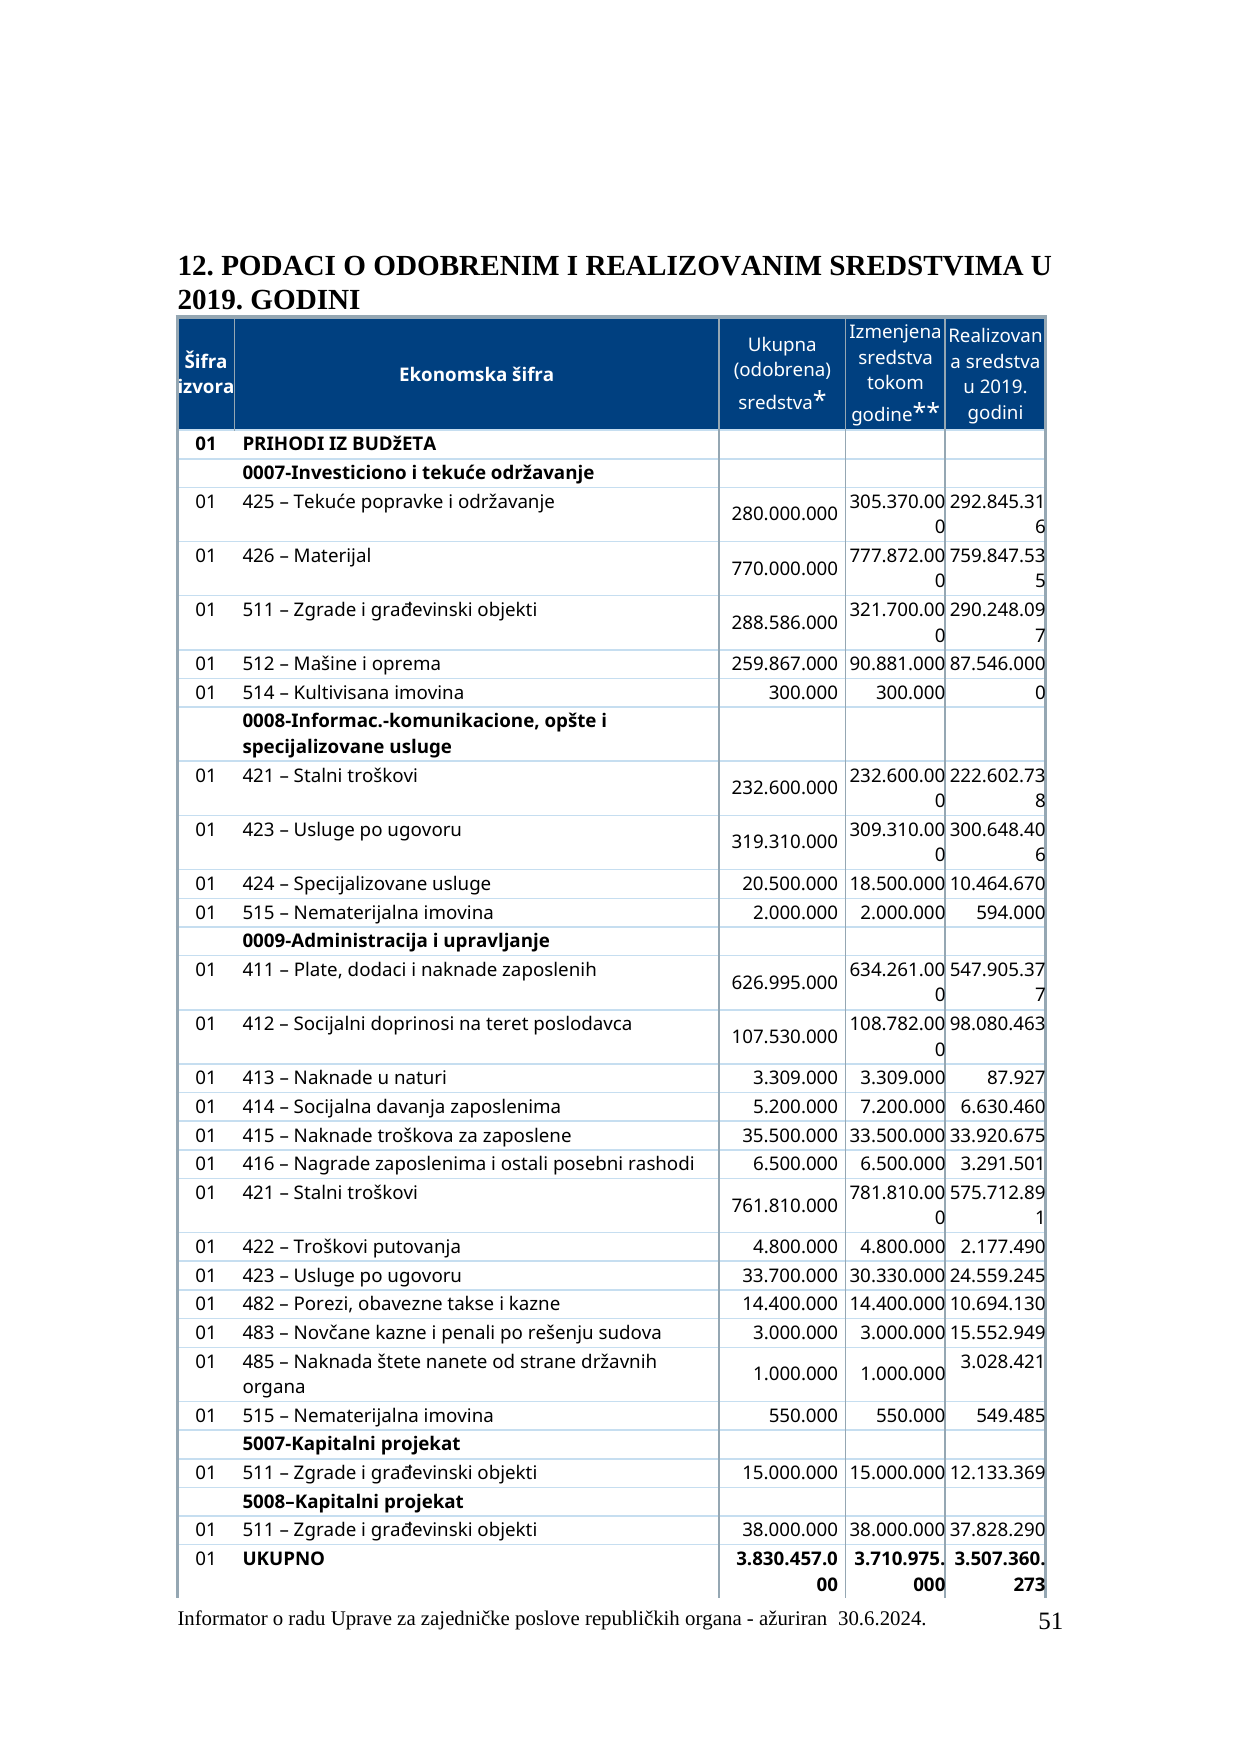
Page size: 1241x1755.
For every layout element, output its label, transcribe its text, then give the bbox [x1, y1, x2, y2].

table_cell 01 [179, 1122, 234, 1149]
table_cell 3.000.000 [720, 1319, 845, 1346]
table_cell 550.000 [720, 1402, 845, 1429]
table_cell 423 – Usluge po ugovoru [234, 1262, 718, 1289]
table_cell 38.000.000 [720, 1517, 845, 1544]
table_cell 423 – Usluge po ugovoru [234, 816, 718, 869]
table_cell 414 – Socijalna davanja zaposlenima [234, 1093, 718, 1120]
table_cell 514 – Kultivisana imovina [234, 679, 718, 706]
table_cell 309.310.000 [846, 816, 944, 869]
table_cell 15.000.000 [720, 1460, 845, 1486]
table_cell [846, 1488, 944, 1515]
table_cell 550.000 [846, 1402, 944, 1429]
table_cell 7.200.000 [846, 1093, 944, 1120]
table_cell 411 – Plate, dodaci i naknade zaposlenih [234, 956, 718, 1009]
table_cell 634.261.000 [846, 956, 944, 1009]
table_cell 15.000.000 [846, 1460, 944, 1486]
table_cell 01 [179, 596, 234, 649]
table_cell 33.700.000 [720, 1262, 845, 1289]
table_cell 422 – Troškovi putovanja [234, 1233, 718, 1260]
table_cell 90.881.000 [846, 651, 944, 678]
table_cell 415 – Naknade troškova za zaposlene [234, 1122, 718, 1149]
table_cell 594.000 [946, 899, 1044, 926]
table_cell 87.927 [946, 1065, 1044, 1092]
table_header Šifra izvora [179, 319, 234, 429]
table_cell 1.000.000 [846, 1348, 944, 1401]
table_cell 421 – Stalni troškovi [234, 762, 718, 814]
table_cell 10.464.670 [946, 870, 1044, 897]
table_cell [179, 1431, 234, 1458]
table_cell 626.995.000 [720, 956, 845, 1009]
table_cell [946, 928, 1044, 955]
table_cell 01 [179, 762, 234, 814]
table_cell 01 [179, 1291, 234, 1318]
table_cell 01 [179, 431, 234, 458]
table_cell 424 – Specijalizovane usluge [234, 870, 718, 897]
table_cell 759.847.535 [946, 542, 1044, 595]
table_cell 485 – Naknada štete nanete od strane državnih organa [234, 1348, 718, 1401]
table_cell 413 – Naknade u naturi [234, 1065, 718, 1092]
table_cell PRIHODI IZ BUDžETA [234, 431, 718, 458]
table_cell 107.530.000 [720, 1011, 845, 1063]
table_cell 770.000.000 [720, 542, 845, 595]
table_cell 290.248.097 [946, 596, 1044, 649]
table_cell 01 [179, 1460, 234, 1486]
table_cell 2.000.000 [720, 899, 845, 926]
table_cell 3.309.000 [846, 1065, 944, 1092]
table_cell 232.600.000 [720, 762, 845, 814]
table_cell 300.000 [846, 679, 944, 706]
table_cell 33.920.675 [946, 1122, 1044, 1149]
table_cell 12.133.369 [946, 1460, 1044, 1486]
table_cell 547.905.377 [946, 956, 1044, 1009]
table_cell 01 [179, 1065, 234, 1092]
table_cell [179, 928, 234, 955]
table_cell 18.500.000 [846, 870, 944, 897]
table_cell 4.800.000 [720, 1233, 845, 1260]
table_cell 319.310.000 [720, 816, 845, 869]
table_cell 24.559.245 [946, 1262, 1044, 1289]
table_cell 5007-Kapitalni projekat [234, 1431, 718, 1458]
table_cell [720, 708, 845, 760]
table_cell 01 [179, 651, 234, 678]
table_cell [720, 460, 845, 486]
table_cell 15.552.949 [946, 1319, 1044, 1346]
table_cell 0008-Informac.-komunikacione, opšte i specijalizovane usluge [234, 708, 718, 760]
table_cell [720, 1431, 845, 1458]
table_cell 01 [179, 1348, 234, 1401]
table_cell 30.330.000 [846, 1262, 944, 1289]
table_cell 3.291.501 [946, 1151, 1044, 1178]
table_cell 483 – Novčane kazne i penali po rešenju sudova [234, 1319, 718, 1346]
table_cell 01 [179, 1319, 234, 1346]
table_cell 515 – Nematerijalna imovina [234, 1402, 718, 1429]
table_cell 01 [179, 899, 234, 926]
table_cell 0007-Investiciono i tekuće održavanje [234, 460, 718, 486]
table_cell 01 [179, 956, 234, 1009]
table_cell 3.000.000 [846, 1319, 944, 1346]
table_cell 300.648.406 [946, 816, 1044, 869]
table_cell 549.485 [946, 1402, 1044, 1429]
table_cell [846, 708, 944, 760]
table_cell 3.309.000 [720, 1065, 845, 1092]
table_cell 01 [179, 679, 234, 706]
table_cell 01 [179, 1517, 234, 1544]
table_cell 416 – Nagrade zaposlenima i ostali posebni rashodi [234, 1151, 718, 1178]
table_cell [846, 1431, 944, 1458]
table_cell 0 [946, 679, 1044, 706]
table_cell 3.710.975.000 [846, 1545, 944, 1598]
table_cell 777.872.000 [846, 542, 944, 595]
table_cell [179, 708, 234, 760]
table_cell [846, 928, 944, 955]
table_cell 3.507.360.273 [946, 1545, 1044, 1598]
table_cell 1.000.000 [720, 1348, 845, 1401]
table_cell 321.700.000 [846, 596, 944, 649]
table_cell 300.000 [720, 679, 845, 706]
table_cell [946, 460, 1044, 486]
table_cell [946, 1431, 1044, 1458]
table_header Ekonomska šifra [235, 319, 718, 429]
table_cell 4.800.000 [846, 1233, 944, 1260]
table_header Izmenjena sredstva tokom godine** [846, 319, 944, 429]
table_cell [179, 1488, 234, 1515]
table_cell 01 [179, 1151, 234, 1178]
table_cell 01 [179, 1545, 234, 1598]
table_cell 6.630.460 [946, 1093, 1044, 1120]
table_cell 575.712.891 [946, 1179, 1044, 1232]
table_cell 412 – Socijalni doprinosi na teret poslodavca [234, 1011, 718, 1063]
table_cell 01 [179, 542, 234, 595]
table_cell [946, 708, 1044, 760]
table_cell 426 – Materijal [234, 542, 718, 595]
table_cell 511 – Zgrade i građevinski objekti [234, 1517, 718, 1544]
table_cell 01 [179, 816, 234, 869]
table_cell 87.546.000 [946, 651, 1044, 678]
table_cell 01 [179, 870, 234, 897]
table_cell [720, 1488, 845, 1515]
table_cell 292.845.316 [946, 488, 1044, 541]
table_cell 01 [179, 1011, 234, 1063]
table_cell 3.830.457.000 [720, 1545, 845, 1598]
text 12. PODACI O ODOBRENIM I REALIZOVANIM SREDSTVIMA U 2019. GODINI [177, 248, 1063, 315]
table_cell 288.586.000 [720, 596, 845, 649]
table_cell 01 [179, 1179, 234, 1232]
table_cell 2.177.490 [946, 1233, 1044, 1260]
table_cell [720, 928, 845, 955]
table_cell 515 – Nematerijalna imovina [234, 899, 718, 926]
table_cell 425 – Tekuće popravke i održavanje [234, 488, 718, 541]
table_cell [846, 431, 944, 458]
table_cell 3.028.421 [946, 1348, 1044, 1401]
table_cell 259.867.000 [720, 651, 845, 678]
table_cell 222.602.738 [946, 762, 1044, 814]
table_cell 511 – Zgrade i građevinski objekti [234, 1460, 718, 1486]
table_cell 33.500.000 [846, 1122, 944, 1149]
table_cell 781.810.000 [846, 1179, 944, 1232]
table_header Ukupna (odobrena) sredstva* [720, 319, 845, 429]
table_cell 01 [179, 488, 234, 541]
table_cell 01 [179, 1262, 234, 1289]
table_cell 20.500.000 [720, 870, 845, 897]
table_cell [846, 460, 944, 486]
table_cell 421 – Stalni troškovi [234, 1179, 718, 1232]
table_cell 10.694.130 [946, 1291, 1044, 1318]
table_cell [720, 431, 845, 458]
table_cell 232.600.000 [846, 762, 944, 814]
table_cell 01 [179, 1093, 234, 1120]
table_cell 5.200.000 [720, 1093, 845, 1120]
table_cell 35.500.000 [720, 1122, 845, 1149]
table_cell 2.000.000 [846, 899, 944, 926]
table_cell 482 – Porezi, obavezne takse i kazne [234, 1291, 718, 1318]
table_cell 0009-Administracija i upravljanje [234, 928, 718, 955]
table_cell 280.000.000 [720, 488, 845, 541]
table_cell 5008–Kapitalni projekat [234, 1488, 718, 1515]
table_cell 14.400.000 [720, 1291, 845, 1318]
table_cell 761.810.000 [720, 1179, 845, 1232]
table_cell 511 – Zgrade i građevinski objekti [234, 596, 718, 649]
table_cell 37.828.290 [946, 1517, 1044, 1544]
table_cell 108.782.000 [846, 1011, 944, 1063]
table_cell 01 [179, 1402, 234, 1429]
table_cell [946, 431, 1044, 458]
table_header Realizovana sredstva u 2019. godini [946, 319, 1044, 429]
table_cell 6.500.000 [720, 1151, 845, 1178]
table_cell 305.370.000 [846, 488, 944, 541]
table_cell 38.000.000 [846, 1517, 944, 1544]
table_cell [946, 1488, 1044, 1515]
table_cell 512 – Mašine i oprema [234, 651, 718, 678]
table_cell 6.500.000 [846, 1151, 944, 1178]
table_cell UKUPNO [234, 1545, 718, 1598]
table_cell 01 [179, 1233, 234, 1260]
table_cell 98.080.463 [946, 1011, 1044, 1063]
table_cell [179, 460, 234, 486]
table_cell 14.400.000 [846, 1291, 944, 1318]
